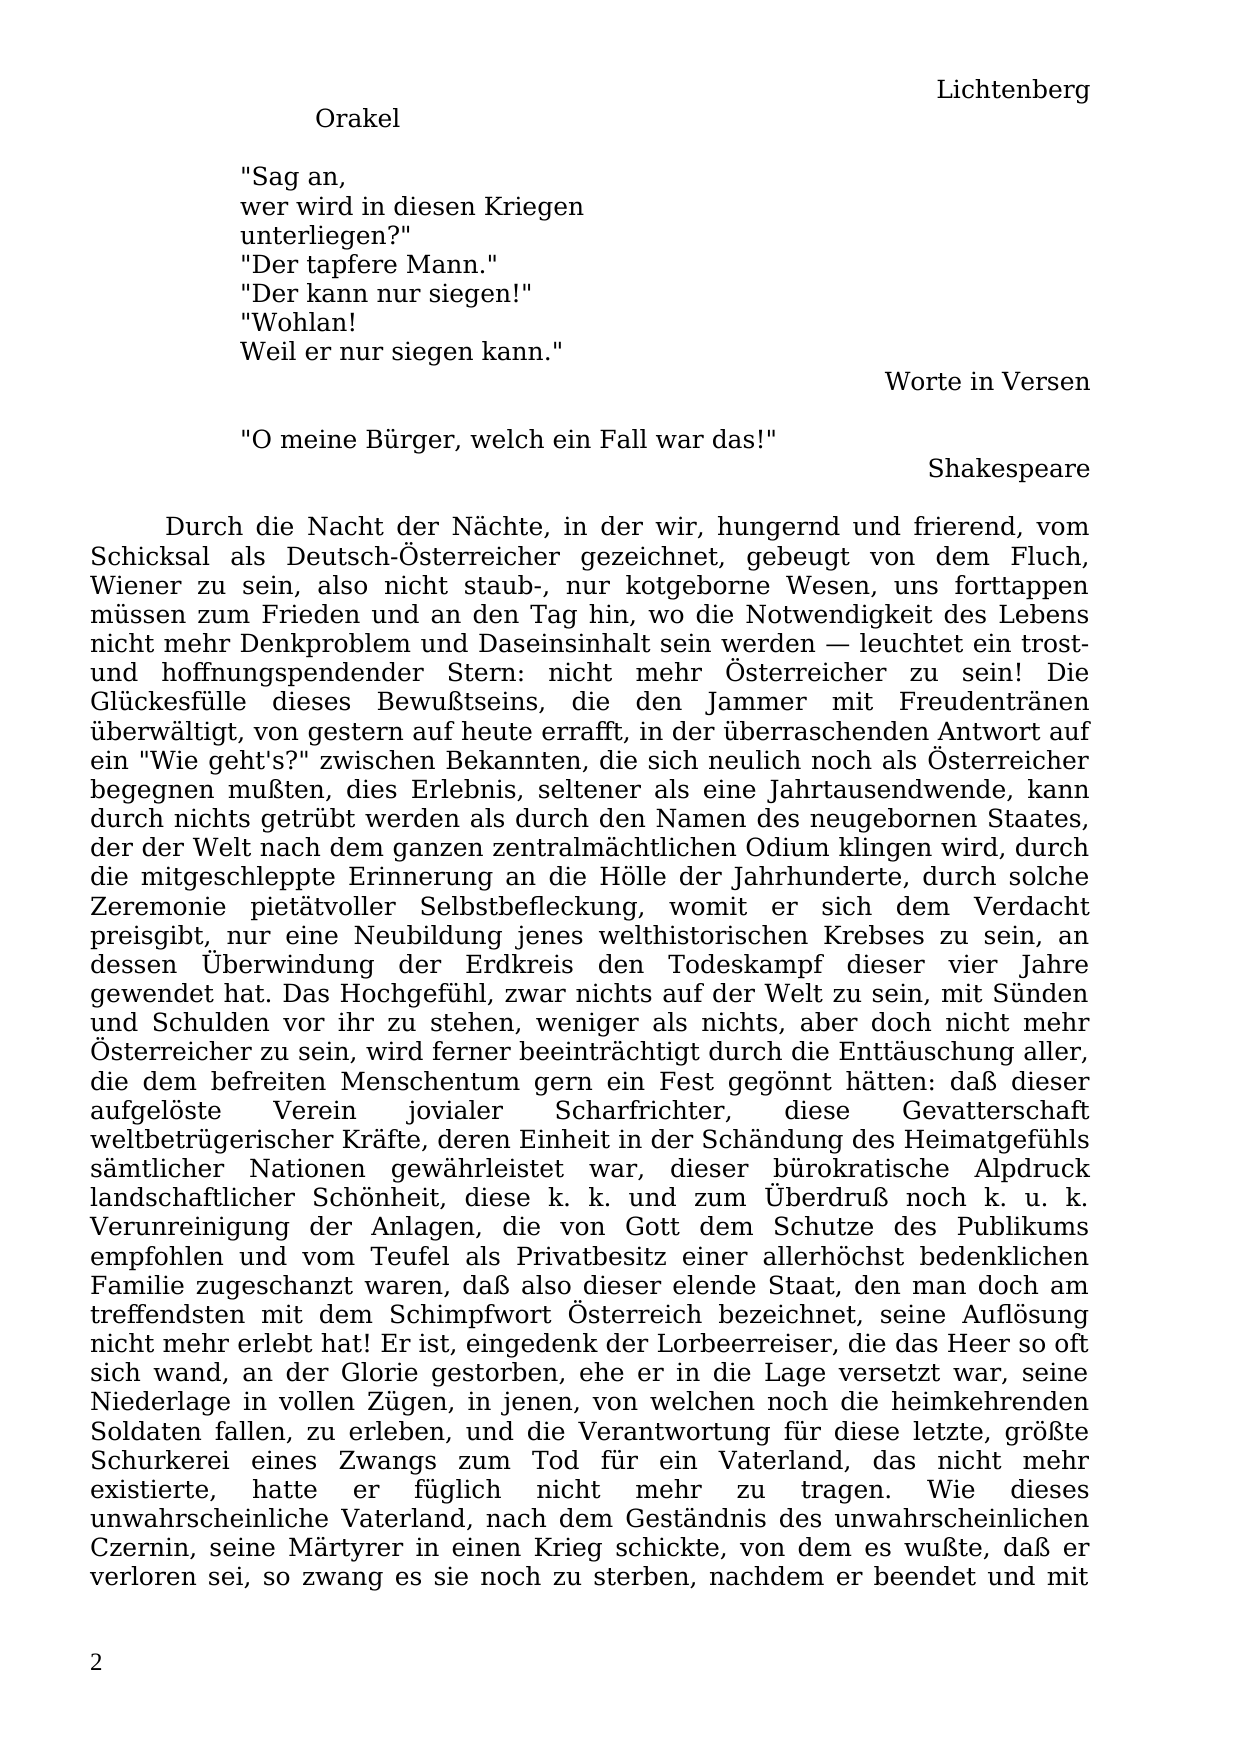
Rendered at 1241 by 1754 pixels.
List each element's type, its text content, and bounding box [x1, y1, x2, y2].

text "Sag an, [240, 162, 1091, 192]
text Lichtenberg [240, 75, 1091, 104]
text "Der kann nur siegen!" [240, 279, 1091, 308]
text Durch die Nacht der Nächte, in der wir, hungernd und frierend, vom Schicksal als Deutsch-Österreicher gezeichnet, gebeugt von dem Fluch, Wiener zu sein, also nicht staub-, nur kotgeborne Wesen, uns forttappen müssen zum Frieden und an den Tag hin, wo die Notwendigkeit des Lebens nicht mehr Denkproblem und Daseinsinhalt sein werden — leuchtet ein trost- und hoffnungspendender Stern: nicht mehr Österreicher zu sein! Die Glückesfülle dieses Bewußtseins, die den Jammer mit Freudentränen überwältigt, von gestern auf heute errafft, in der überraschenden Antwort auf ein "Wie geht's?" zwischen Bekannten, die sich neulich noch als Österreicher begegnen mußten, dies Erlebnis, seltener als eine Jahrtausendwende, kann durch nichts getrübt werden als durch den Namen des neugebornen Staates, der der Welt nach dem ganzen zentralmächtlichen Odium klingen wird, durch die mitgeschleppte Erinnerung an die Hölle der Jahrhunderte, durch solche Zeremonie pietätvoller Selbstbefleckung, womit er sich dem Verdacht preisgibt, nur eine Neubildung jenes welthistorischen Krebses zu sein, an dessen Überwindung der Erdkreis den Todeskampf dieser vier Jahre gewendet hat. Das Hochgefühl, zwar nichts auf der Welt zu sein, mit Sünden und Schulden vor ihr zu stehen, weniger als nichts, aber doch nicht mehr Österreicher zu sein, wird ferner beeinträchtigt durch die Enttäuschung aller, die dem befreiten Menschentum gern ein Fest gegönnt hätten: daß dieser aufgelöste Verein jovialer Scharfrichter, diese Gevatterschaft weltbetrügerischer Kräfte, deren Einheit in der Schändung des Heimatgefühls sämtlicher Nationen gewährleistet war, dieser bürokratische Alpdruck landschaftlicher Schönheit, diese k. k. und zum Überdruß noch k. u. k. Verunreinigung der Anlagen, die von Gott dem Schutze des Publikums empfohlen und vom Teufel als Privatbesitz einer allerhöchst bedenklichen Familie zugeschanzt waren, daß also dieser elende Staat, den man doch am treffendsten mit dem Schimpfwort Österreich bezeichnet, seine Auflösung nicht mehr erlebt hat! Er ist, eingedenk der Lorbeerreiser, die das Heer so oft sich wand, an der Glorie gestorben, ehe er in die Lage versetzt war, seine Niederlage in vollen Zügen, in jenen, von welchen noch die heimkehrenden Soldaten fallen, zu erleben, und die Verantwortung für diese letzte, größte Schurkerei eines Zwangs zum Tod für ein Vaterland, das nicht mehr existierte, hatte er füglich nicht mehr zu tragen. Wie dieses unwahrscheinliche Vaterland, nach dem Geständnis des unwahrscheinlichen Czernin, seine Märtyrer in einen Krieg schickte, von dem es wußte, daß er verloren sei, so zwang es sie noch zu sterben, nachdem er beendet und mit [90, 512, 1091, 1592]
text "Wohlan! [240, 308, 1091, 337]
text unterliegen?" [240, 221, 1091, 250]
text Worte in Versen [240, 367, 1091, 396]
text wer wird in diesen Kriegen [240, 192, 1091, 221]
text "O meine Bürger, welch ein Fall war das!" [240, 425, 1091, 454]
text Shakespeare [240, 454, 1091, 483]
text Orakel [240, 104, 1091, 133]
text "Der tapfere Mann." [240, 250, 1091, 279]
text Weil er nur siegen kann." [240, 337, 1091, 367]
